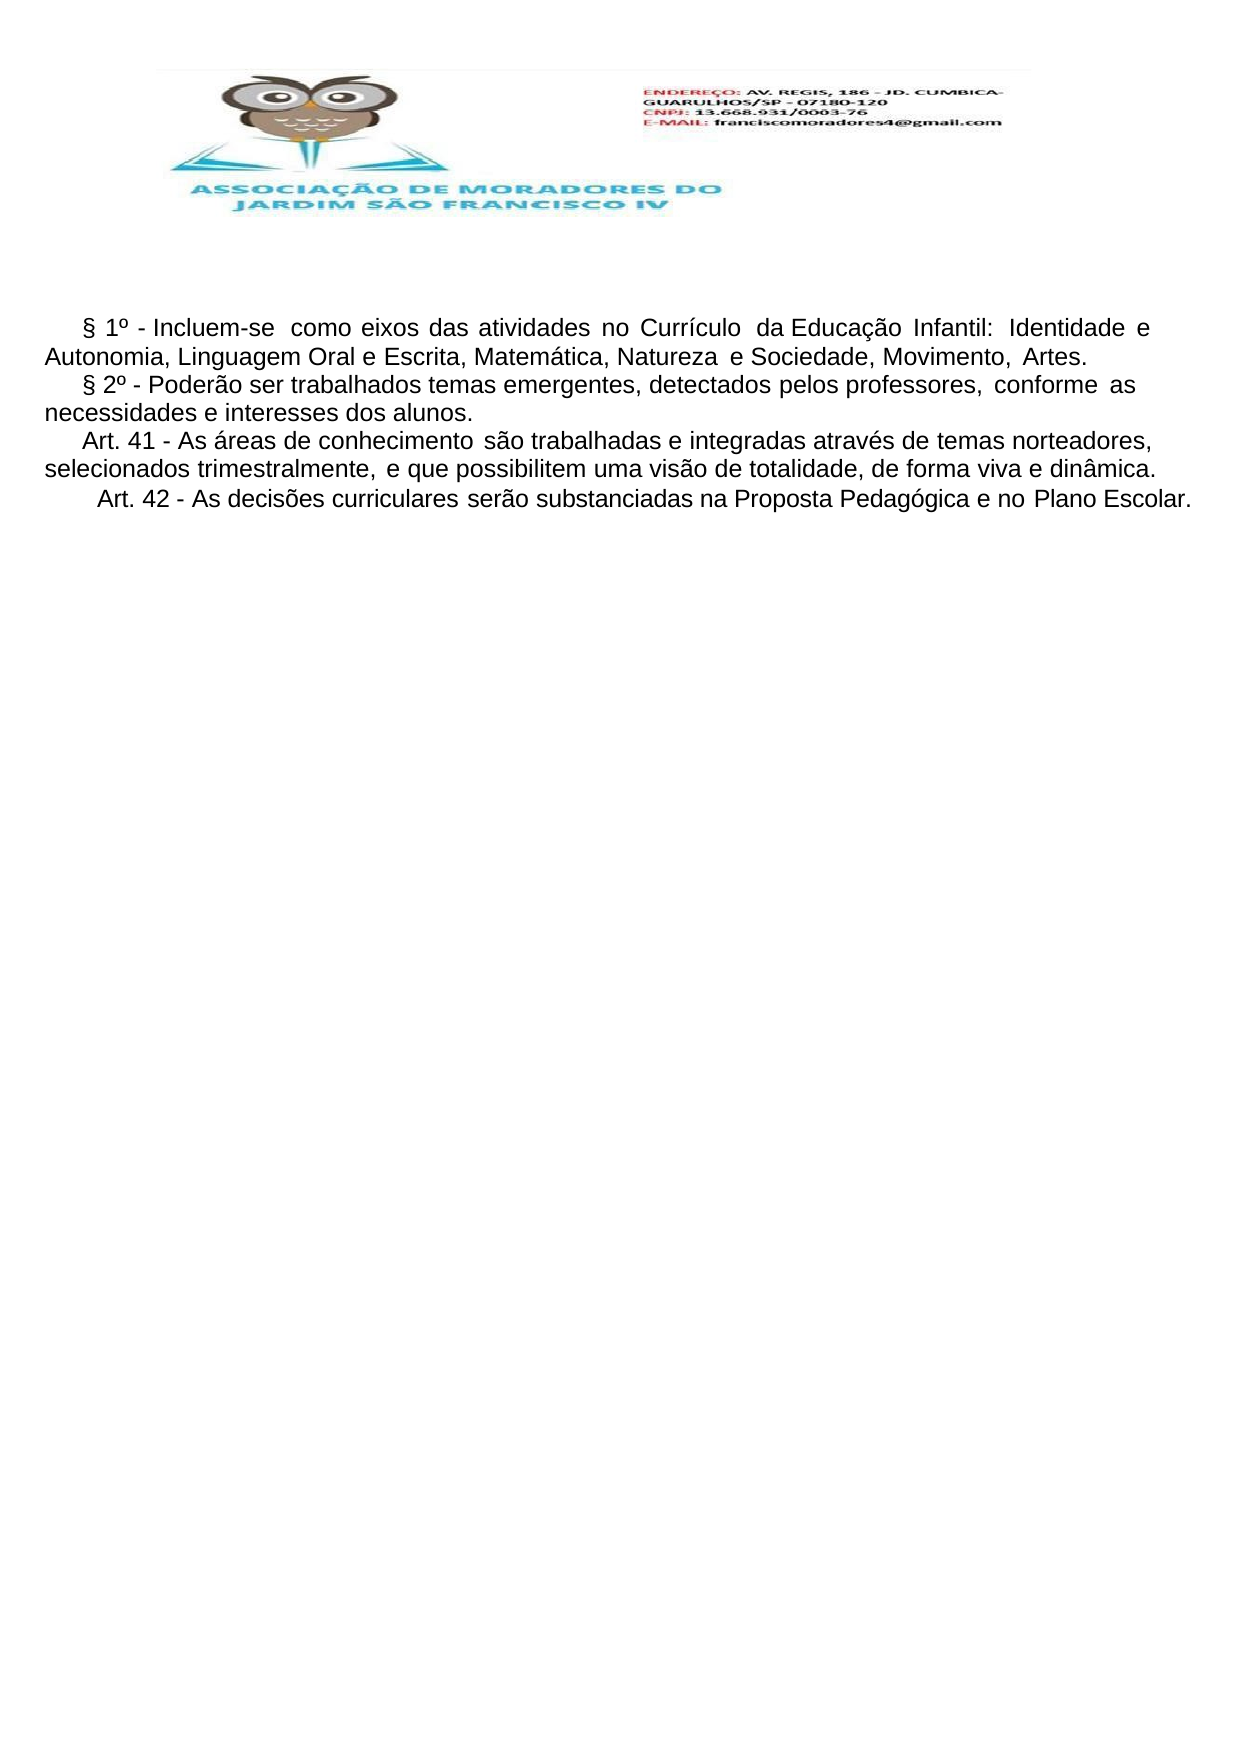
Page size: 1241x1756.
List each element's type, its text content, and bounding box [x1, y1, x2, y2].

text § 2º - Poderão ser trabalhados temas emergentes, detectados pelos professores, conforme as necessidades e interesses dos alunos. [44, 371, 1196, 427]
text Art. 42 - As decisões curriculares serão substanciadas na Proposta Pedagógica e no Plano Escolar. [97, 484, 1196, 513]
text Art. 41 - As áreas de conhecimento são trabalhadas e integradas através de temas norteadores, selecionados trimestralmente, e que possibilitem uma visão de totalidade, de forma viva e dinâmica. [44, 427, 1196, 483]
text § 1º - Incluem-se como eixos das atividades no Currículo da Educação Infantil: Identidade e Autonomia, Linguagem Oral e Escrita, Matemática, Natureza e Sociedade, Movimento, Artes. [44, 312, 1196, 371]
